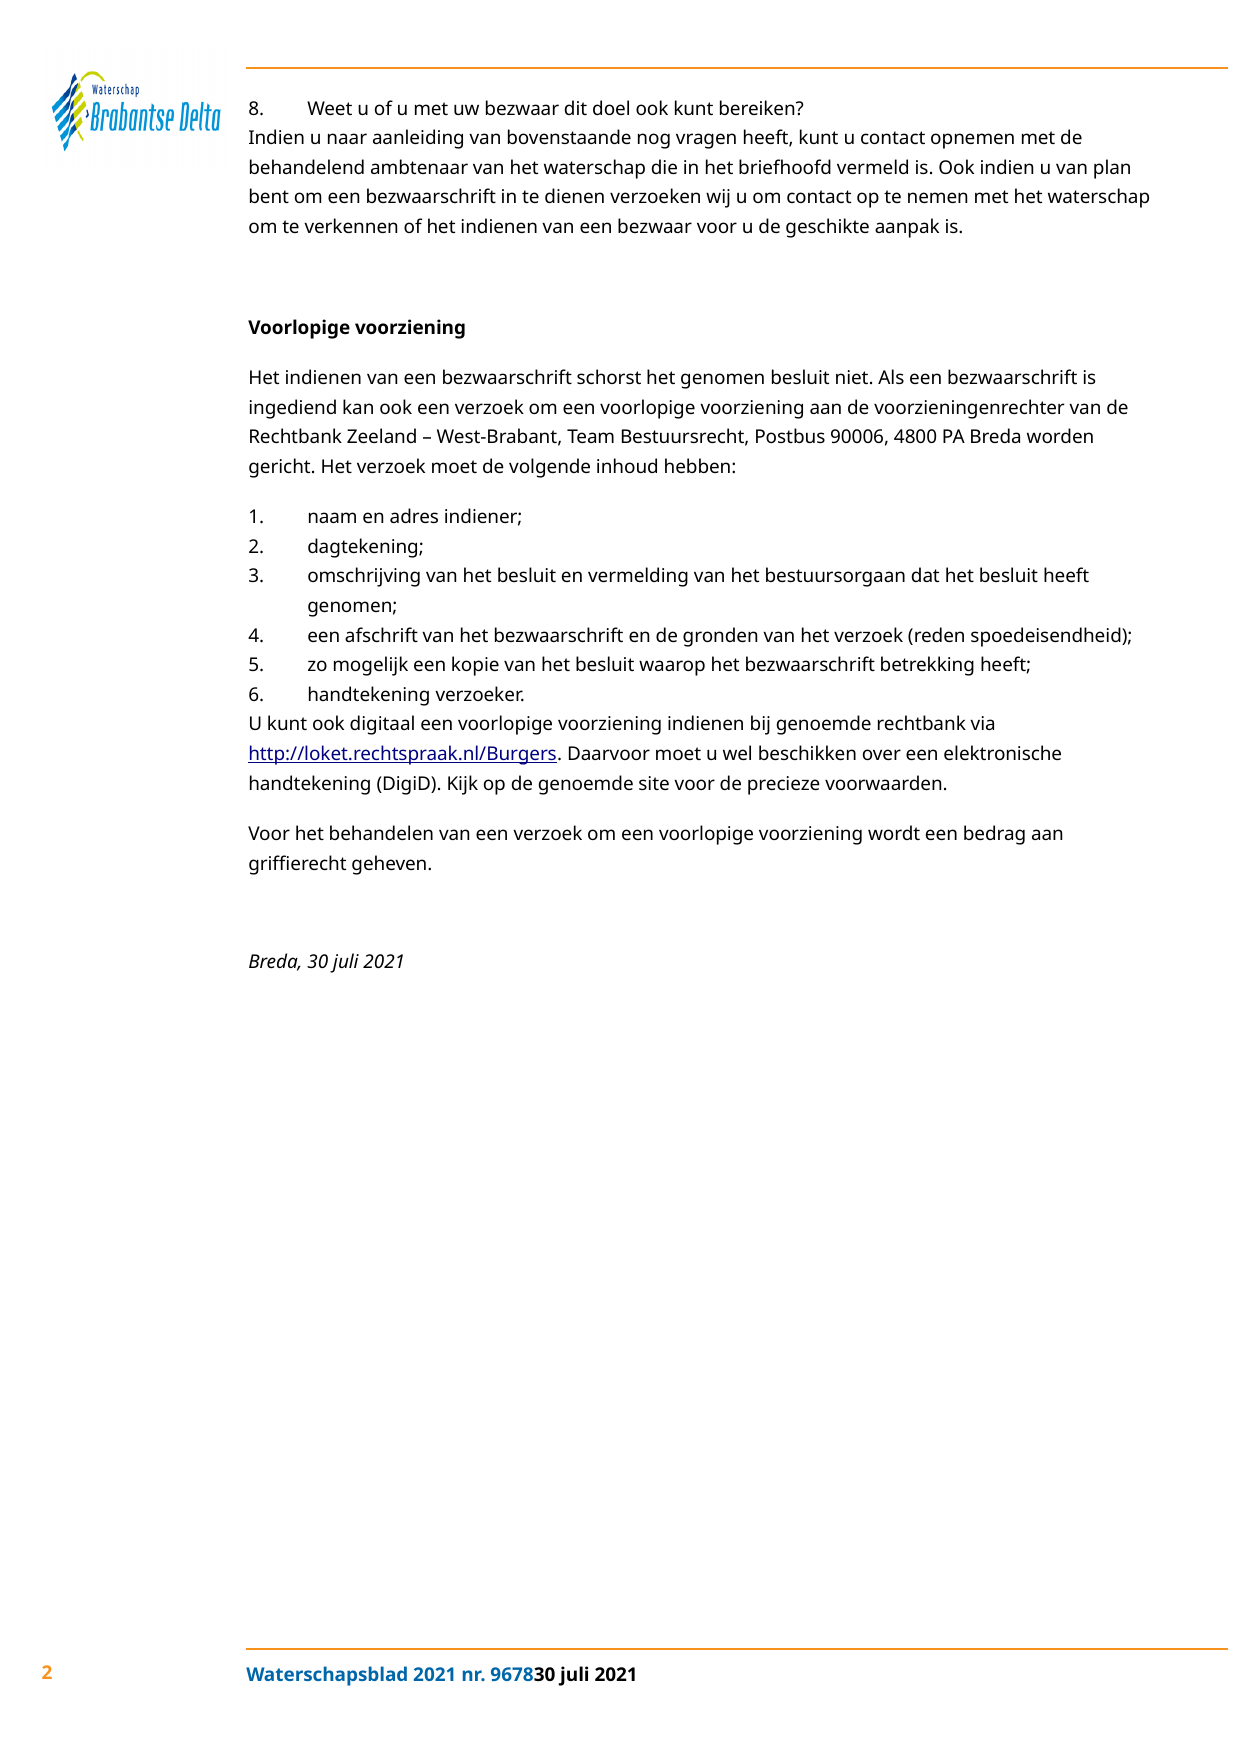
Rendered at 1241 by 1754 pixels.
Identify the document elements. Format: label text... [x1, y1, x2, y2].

picture [41, 47, 231, 172]
list naam en adres indiener; [248, 503, 1152, 529]
list Weet u of u met uw bezwaar dit doel ook kunt bereiken? [248, 95, 1152, 121]
text Voorlopige voorziening [248, 314, 1152, 340]
list zo mogelijk een kopie van het besluit waarop het bezwaarschrift betrekking heeft; [248, 651, 1152, 677]
text Breda, 30 juli 2021 [248, 948, 1152, 974]
text Het indienen van een bezwaarschrift schorst het genomen besluit niet. Als een bezwaarschrift is ingediend kan ook een verzoek om een voorlopige voorziening aan de voorzieningenrechter van de Rechtbank Zeeland – West-Brabant, Team Bestuursrecht, Postbus 90006, 4800 PA Breda worden gericht. Het verzoek moet de volgende inhoud hebben: [248, 364, 1152, 479]
list handtekening verzoeker. [248, 681, 1152, 707]
list dagtekening; [248, 533, 1152, 559]
list omschrijving van het besluit en vermelding van het bestuursorgaan dat het besluit heeft genomen; [248, 563, 1152, 618]
text Voor het behandelen van een verzoek om een voorlopige voorziening wordt een bedrag aan griffierecht geheven. [248, 820, 1152, 876]
text U kunt ook digitaal een voorlopige voorziening indienen bij genoemde rechtbank via http://loket.rechtspraak.nl/Burgers. Daarvoor moet u wel beschikken over een elektronische handtekening (DigiD). Kijk op de genoemde site voor de precieze voorwaarden. [248, 711, 1152, 796]
text Indien u naar aanleiding van bovenstaande nog vragen heeft, kunt u contact opnemen met de behandelend ambtenaar van het waterschap die in het briefhoofd vermeld is. Ook indien u van plan bent om een bezwaarschrift in te dienen verzoeken wij u om contact op te nemen met het waterschap om te verkennen of het indienen van een bezwaar voor u de geschikte aanpak is. [248, 124, 1152, 239]
list een afschrift van het bezwaarschrift en de gronden van het verzoek (reden spoedeisendheid); [248, 622, 1152, 648]
